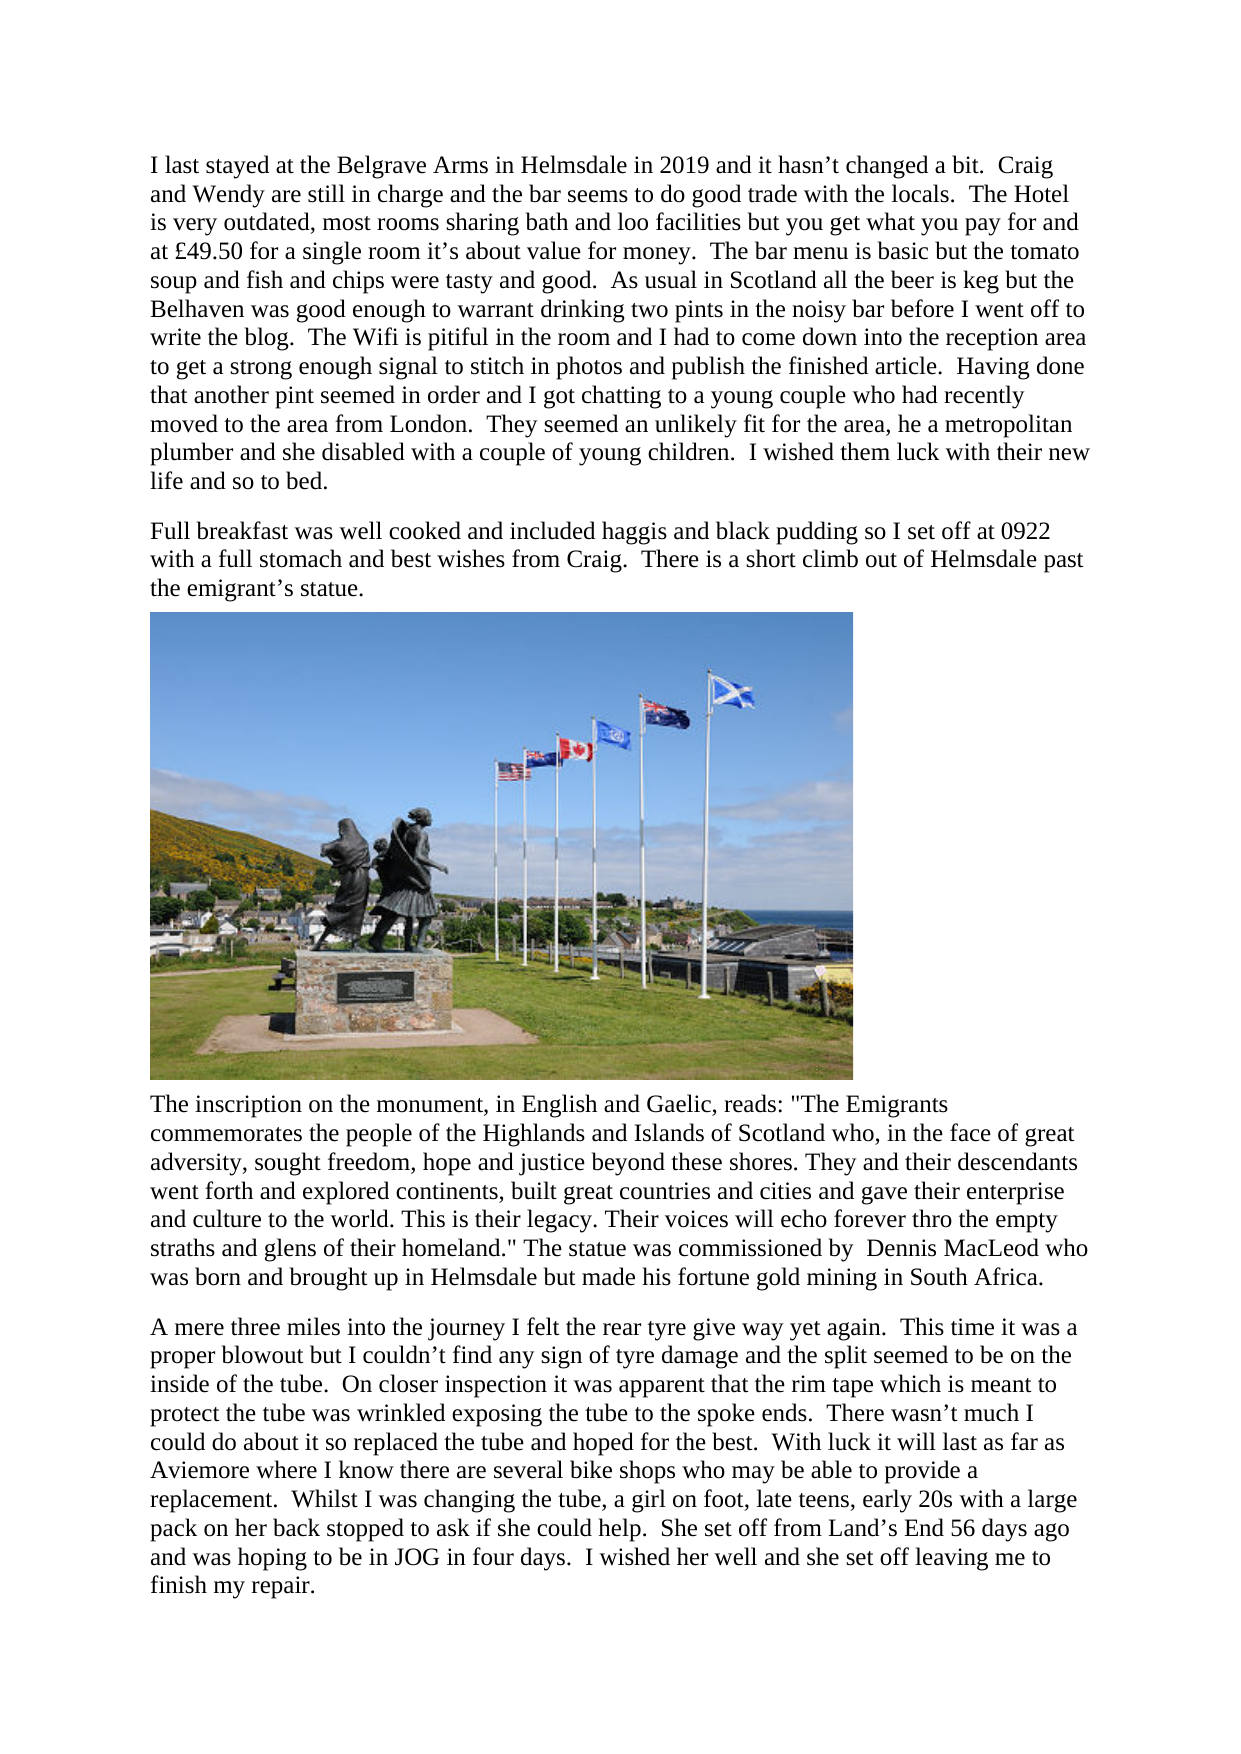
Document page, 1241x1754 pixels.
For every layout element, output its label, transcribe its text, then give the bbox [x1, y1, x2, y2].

text The inscription on the monument, in English and Gaelic, reads: "The Emigrants commemorates the people of the Highlands and Islands of Scotland who, in the face of great adversity, sought freedom, hope and justice beyond these shores. They and their descendants went forth and explored continents, built great countries and cities and gave their enterprise and culture to the world. This is their legacy. Their voices will echo forever thro the empty straths and glens of their homeland." The statue was commissioned by Dennis MacLeod who was born and brought up in Helmsdale but made his fortune gold mining in South Africa. [150, 1089, 1090, 1291]
text A mere three miles into the journey I felt the rear tyre give way yet again. This time it was a proper blowout but I couldn’t find any sign of tyre damage and the split seemed to be on the inside of the tube. On closer inspection it was apparent that the rim tape which is meant to protect the tube was wrinkled exposing the tube to the spoke ends. There wasn’t much I could do about it so replaced the tube and hoped for the best. With luck it will last as far as Aviemore where I know there are several bike shops who may be able to provide a replacement. Whilst I was changing the tube, a girl on foot, late teens, early 20s with a large pack on her back stopped to ask if she could help. She set off from Land’s End 56 days ago and was hoping to be in JOG in four days. I wished her well and she set off leaving me to finish my repair. [150, 1312, 1090, 1599]
text I last stayed at the Belgrave Arms in Helmsdale in 2019 and it hasn’t changed a bit. Craig and Wendy are still in charge and the bar seems to do good trade with the locals. The Hotel is very outdated, most rooms sharing bath and loo facilities but you get what you pay for and at £49.50 for a single room it’s about value for money. The bar menu is basic but the tomato soup and fish and chips were tasty and good. As usual in Scotland all the beer is keg but the Belhaven was good enough to warrant drinking two pints in the noisy bar before I went off to write the blog. The Wifi is pitiful in the room and I had to come down into the reception area to get a strong enough signal to stitch in photos and publish the finished article. Having done that another pint seemed in order and I got chatting to a young couple who had recently moved to the area from London. They seemed an unlikely fit for the area, he a metropolitan plumber and she disabled with a couple of young children. I wished them luck with their new life and so to bed. [150, 150, 1090, 495]
text Full breakfast was well cooked and included haggis and black pudding so I set off at 0922 with a full stomach and best wishes from Craig. There is a short climb out of Helmsdale past the emigrant’s statue. [150, 516, 1090, 602]
